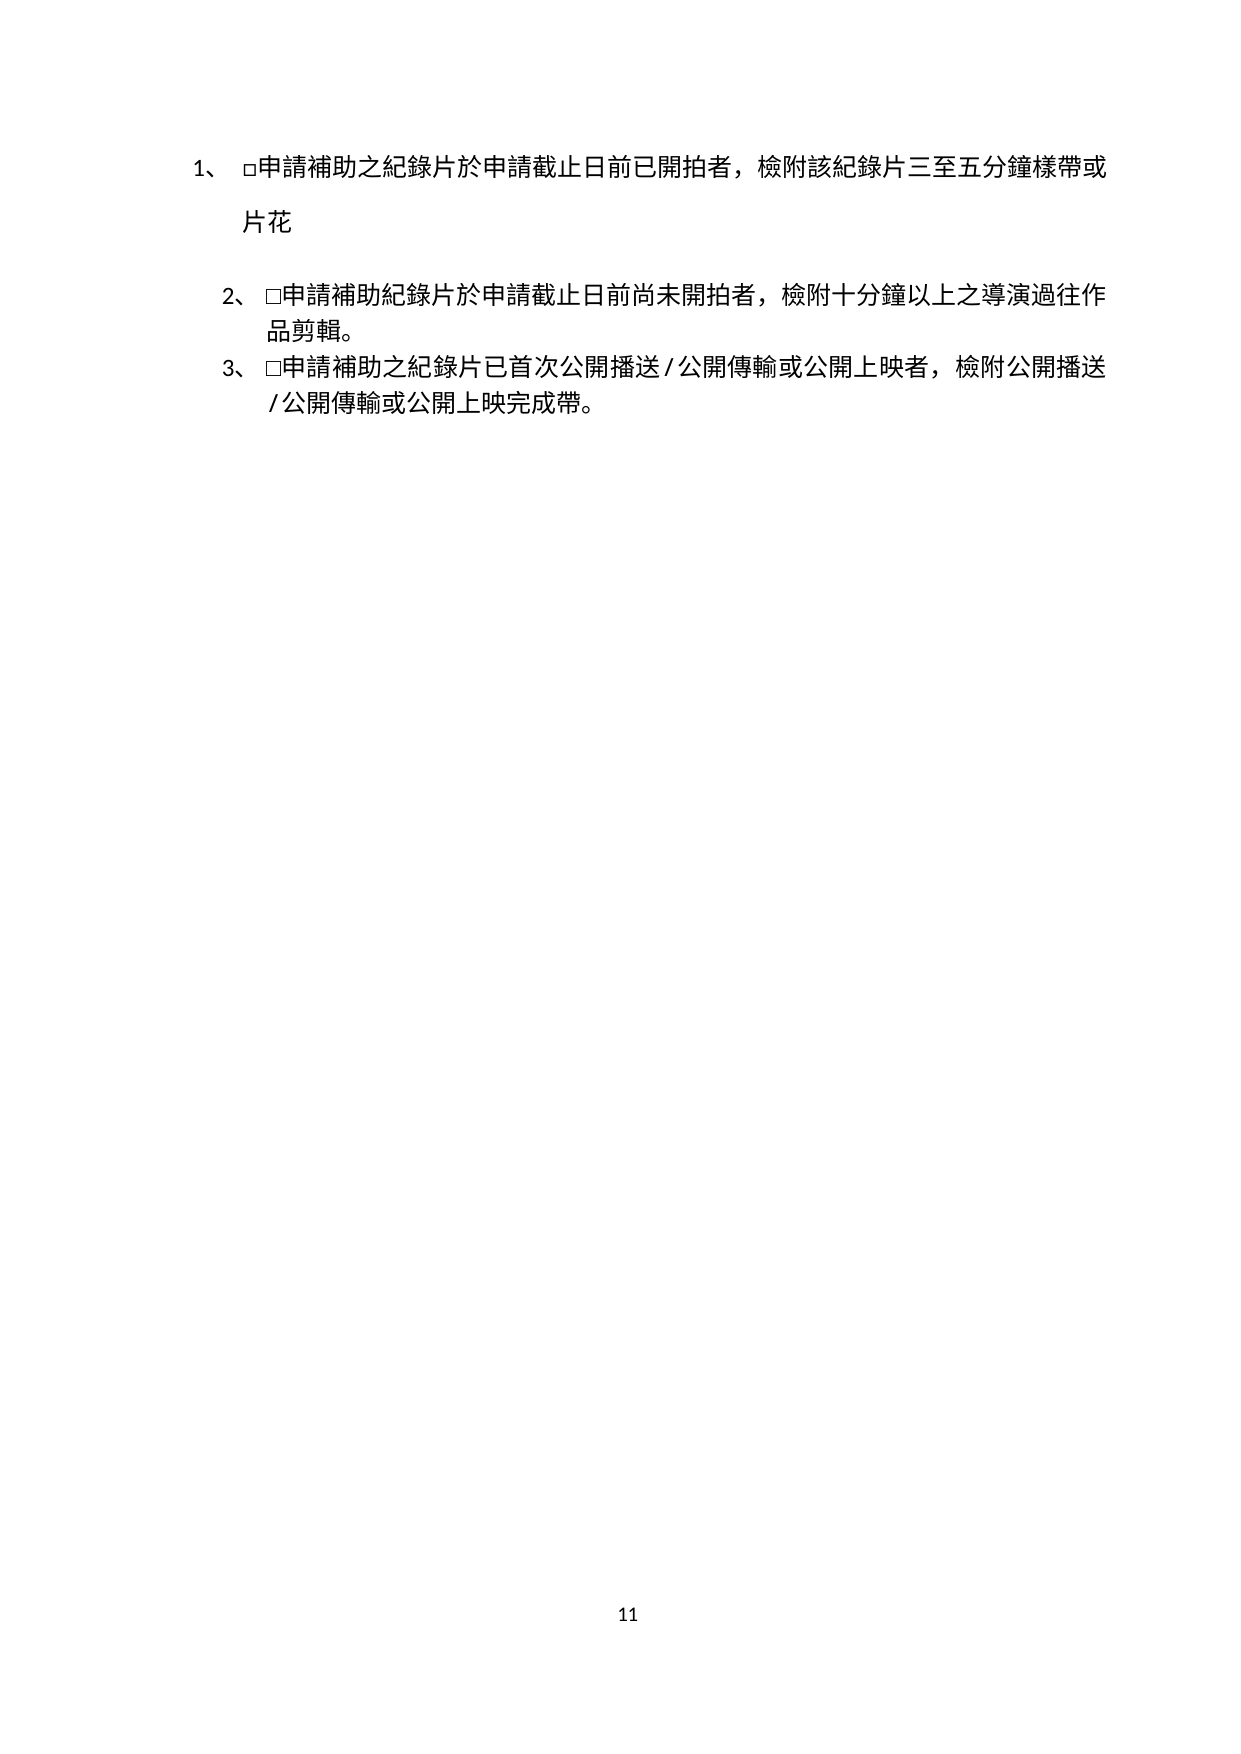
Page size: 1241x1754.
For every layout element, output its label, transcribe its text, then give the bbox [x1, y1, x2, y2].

list □申請補助之紀錄片於申請截止日前已開拍者，檢附該紀錄片三至五分鐘樣帶或片花 [192, 148, 1107, 238]
list □申請補助紀錄片於申請截止日前尚未開拍者，檢附十分鐘以上之導演過往作品剪輯。 [222, 275, 1107, 348]
list □申請補助之紀錄片已首次公開播送/公開傳輸或公開上映者，檢附公開播送/公開傳輸或公開上映完成帶。 [222, 348, 1107, 420]
